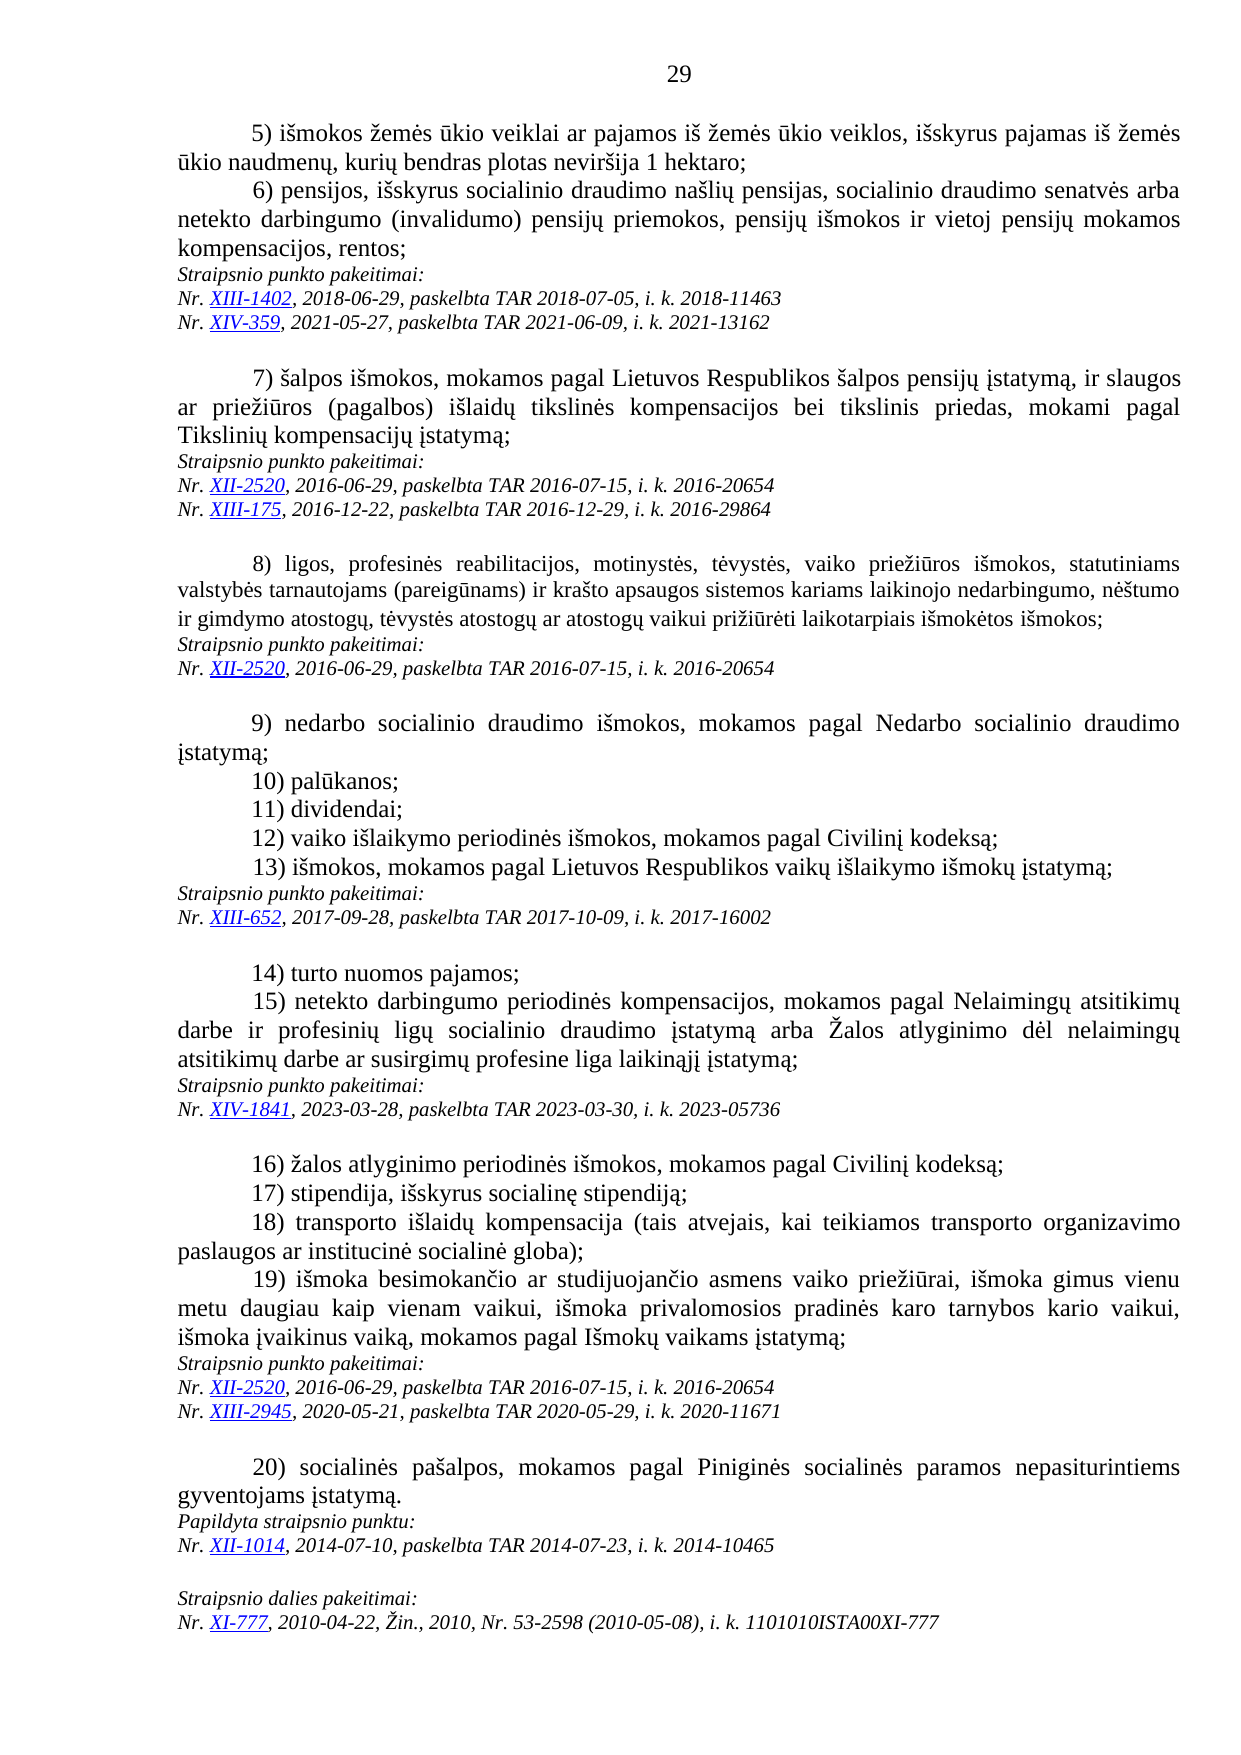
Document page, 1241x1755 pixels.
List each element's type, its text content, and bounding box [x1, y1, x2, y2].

text Straipsnio punkto pakeitimai: [177, 262, 1181, 286]
text 13) išmokos, mokamos pagal Lietuvos Respublikos vaikų išlaikymo išmokų įstatymą; [177, 852, 1181, 881]
text 8) ligos, profesinės reabilitacijos, motinystės, tėvystės, vaiko priežiūros išmokos, statutiniams valstybės tarnautojams (pareigūnams) ir krašto apsaugos sistemos kariams laikinojo nedarbingumo, nėštumo ir gimdymo atostogų, tėvystės atostogų ar atostogų vaikui prižiūrėti laikotarpiais išmokėtos išmokos; [177, 550, 1181, 631]
text Nr. XII-1014, 2014-07-10, paskelbta TAR 2014-07-23, i. k. 2014-10465 [177, 1533, 1181, 1557]
text 17) stipendija, išskyrus socialinę stipendiją; [177, 1178, 1181, 1207]
text Nr. XIII-175, 2016-12-22, paskelbta TAR 2016-12-29, i. k. 2016-29864 [177, 497, 1181, 521]
text 7) šalpos išmokos, mokamos pagal Lietuvos Respublikos šalpos pensijų įstatymą, ir slaugos ar priežiūros (pagalbos) išlaidų tikslinės kompensacijos bei tikslinis priedas, mokami pagal Tikslinių kompensacijų įstatymą; [177, 363, 1181, 449]
text Straipsnio punkto pakeitimai: [177, 1351, 1181, 1375]
text Nr. XIII-1402, 2018-06-29, paskelbta TAR 2018-07-05, i. k. 2018-11463 [177, 286, 1181, 310]
text 16) žalos atlyginimo periodinės išmokos, mokamos pagal Civilinį kodeksą; [177, 1149, 1181, 1178]
text 11) dividendai; [177, 794, 1181, 823]
text Nr. XIII-652, 2017-09-28, paskelbta TAR 2017-10-09, i. k. 2017-16002 [177, 905, 1181, 929]
text 20) socialinės pašalpos, mokamos pagal Piniginės socialinės paramos nepasiturintiems gyventojams įstatymą. [177, 1452, 1181, 1509]
text Straipsnio punkto pakeitimai: [177, 631, 1181, 656]
text 6) pensijos, išskyrus socialinio draudimo našlių pensijas, socialinio draudimo senatvės arba netekto darbingumo (invalidumo) pensijų priemokos, pensijų išmokos ir vietoj pensijų mokamos kompensacijos, rentos; [177, 176, 1181, 262]
text Straipsnio punkto pakeitimai: [177, 1073, 1181, 1097]
text 12) vaiko išlaikymo periodinės išmokos, mokamos pagal Civilinį kodeksą; [177, 823, 1181, 852]
text 18) transporto išlaidų kompensacija (tais atvejais, kai teikiamos transporto organizavimo paslaugos ar institucinė socialinė globa); [177, 1207, 1181, 1264]
text 14) turto nuomos pajamos; [177, 958, 1181, 986]
text 10) palūkanos; [177, 766, 1181, 794]
text Papildyta straipsnio punktu: [177, 1509, 1181, 1533]
text Nr. XIII-2945, 2020-05-21, paskelbta TAR 2020-05-29, i. k. 2020-11671 [177, 1399, 1181, 1423]
text 19) išmoka besimokančio ar studijuojančio asmens vaiko priežiūrai, išmoka gimus vienu metu daugiau kaip vienam vaikui, išmoka privalomosios pradinės karo tarnybos kario vaikui, išmoka įvaikinus vaiką, mokamos pagal Išmokų vaikams įstatymą; [177, 1264, 1181, 1351]
text Straipsnio dalies pakeitimai: [177, 1586, 1181, 1610]
text Straipsnio punkto pakeitimai: [177, 881, 1181, 905]
text 9) nedarbo socialinio draudimo išmokos, mokamos pagal Nedarbo socialinio draudimo įstatymą; [177, 708, 1181, 766]
text Nr. XII-2520, 2016-06-29, paskelbta TAR 2016-07-15, i. k. 2016-20654 [177, 473, 1181, 497]
text Nr. XIV-359, 2021-05-27, paskelbta TAR 2021-06-09, i. k. 2021-13162 [177, 310, 1181, 334]
text Nr. XI-777, 2010-04-22, Žin., 2010, Nr. 53-2598 (2010-05-08), i. k. 1101010ISTA00XI-777 [177, 1610, 1181, 1634]
text Nr. XII-2520, 2016-06-29, paskelbta TAR 2016-07-15, i. k. 2016-20654 [177, 656, 1181, 679]
text Nr. XII-2520, 2016-06-29, paskelbta TAR 2016-07-15, i. k. 2016-20654 [177, 1375, 1181, 1399]
text 15) netekto darbingumo periodinės kompensacijos, mokamos pagal Nelaimingų atsitikimų darbe ir profesinių ligų socialinio draudimo įstatymą arba Žalos atlyginimo dėl nelaimingų atsitikimų darbe ar susirgimų profesine liga laikinąjį įstatymą; [177, 986, 1181, 1073]
text Straipsnio punkto pakeitimai: [177, 449, 1181, 473]
text Nr. XIV-1841, 2023-03-28, paskelbta TAR 2023-03-30, i. k. 2023-05736 [177, 1097, 1181, 1121]
text 5) išmokos žemės ūkio veiklai ar pajamos iš žemės ūkio veiklos, išskyrus pajamas iš žemės ūkio naudmenų, kurių bendras plotas neviršija 1 hektaro; [177, 118, 1181, 176]
